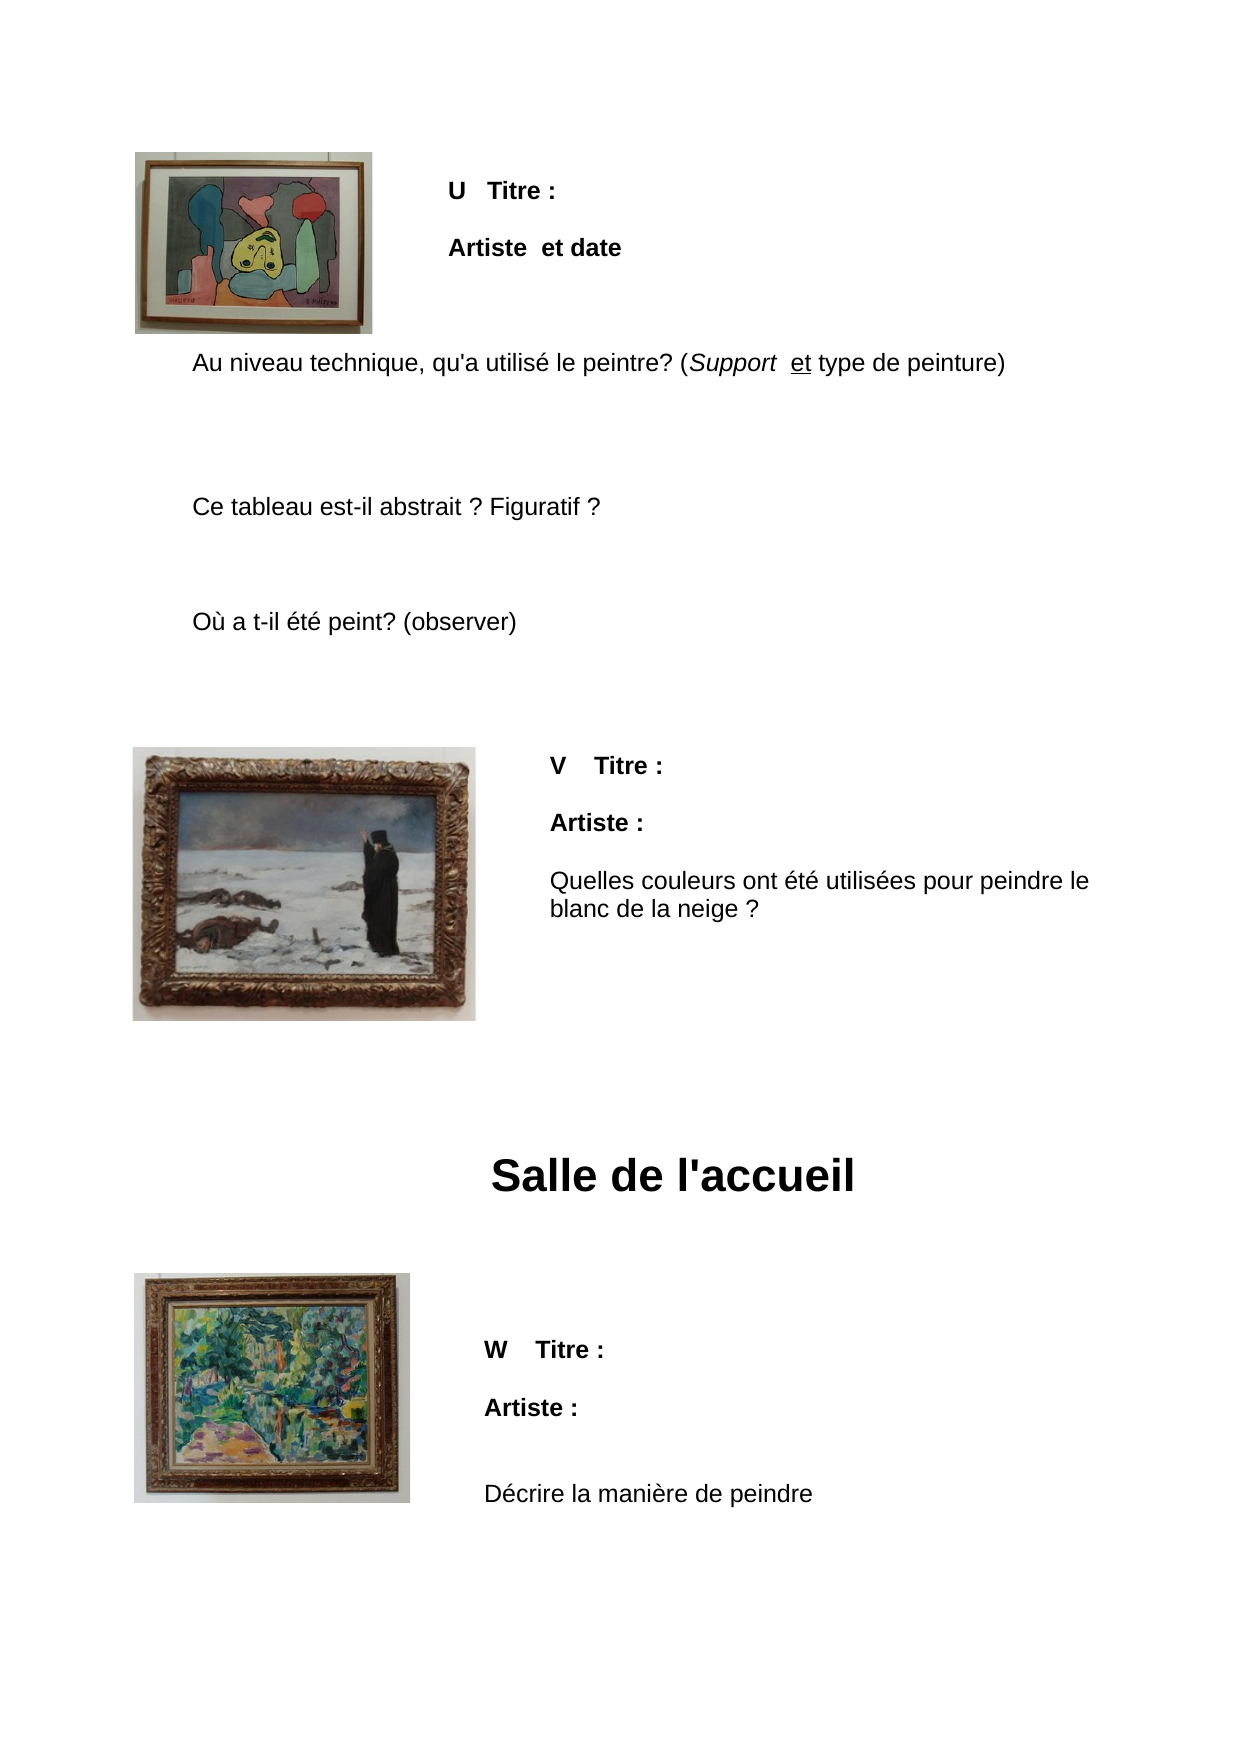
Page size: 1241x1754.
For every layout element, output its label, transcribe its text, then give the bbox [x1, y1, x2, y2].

picture [134, 1273, 411, 1503]
text U Titre : [374, 176, 1154, 204]
text Où a t-il été peint? (observer) [192, 607, 1154, 636]
text Artiste : [476, 808, 1154, 837]
text V Titre : [476, 751, 1154, 779]
text Salle de l'accueil [192, 1148, 1154, 1201]
text Au niveau technique, qu'a utilisé le peintre? (Support et type de peinture) [192, 348, 1154, 377]
text Ce tableau est-il abstrait ? Figuratif ? [192, 492, 1154, 521]
text Artiste et date [374, 233, 1154, 262]
text Quelles couleurs ont été utilisées pour peindre le blanc de la neige ? [476, 866, 1154, 923]
picture [132, 747, 476, 1021]
text W Titre : [411, 1335, 1154, 1364]
picture [135, 152, 373, 334]
text Décrire la manière de peindre [192, 1479, 1154, 1508]
text Artiste : [411, 1393, 1154, 1421]
